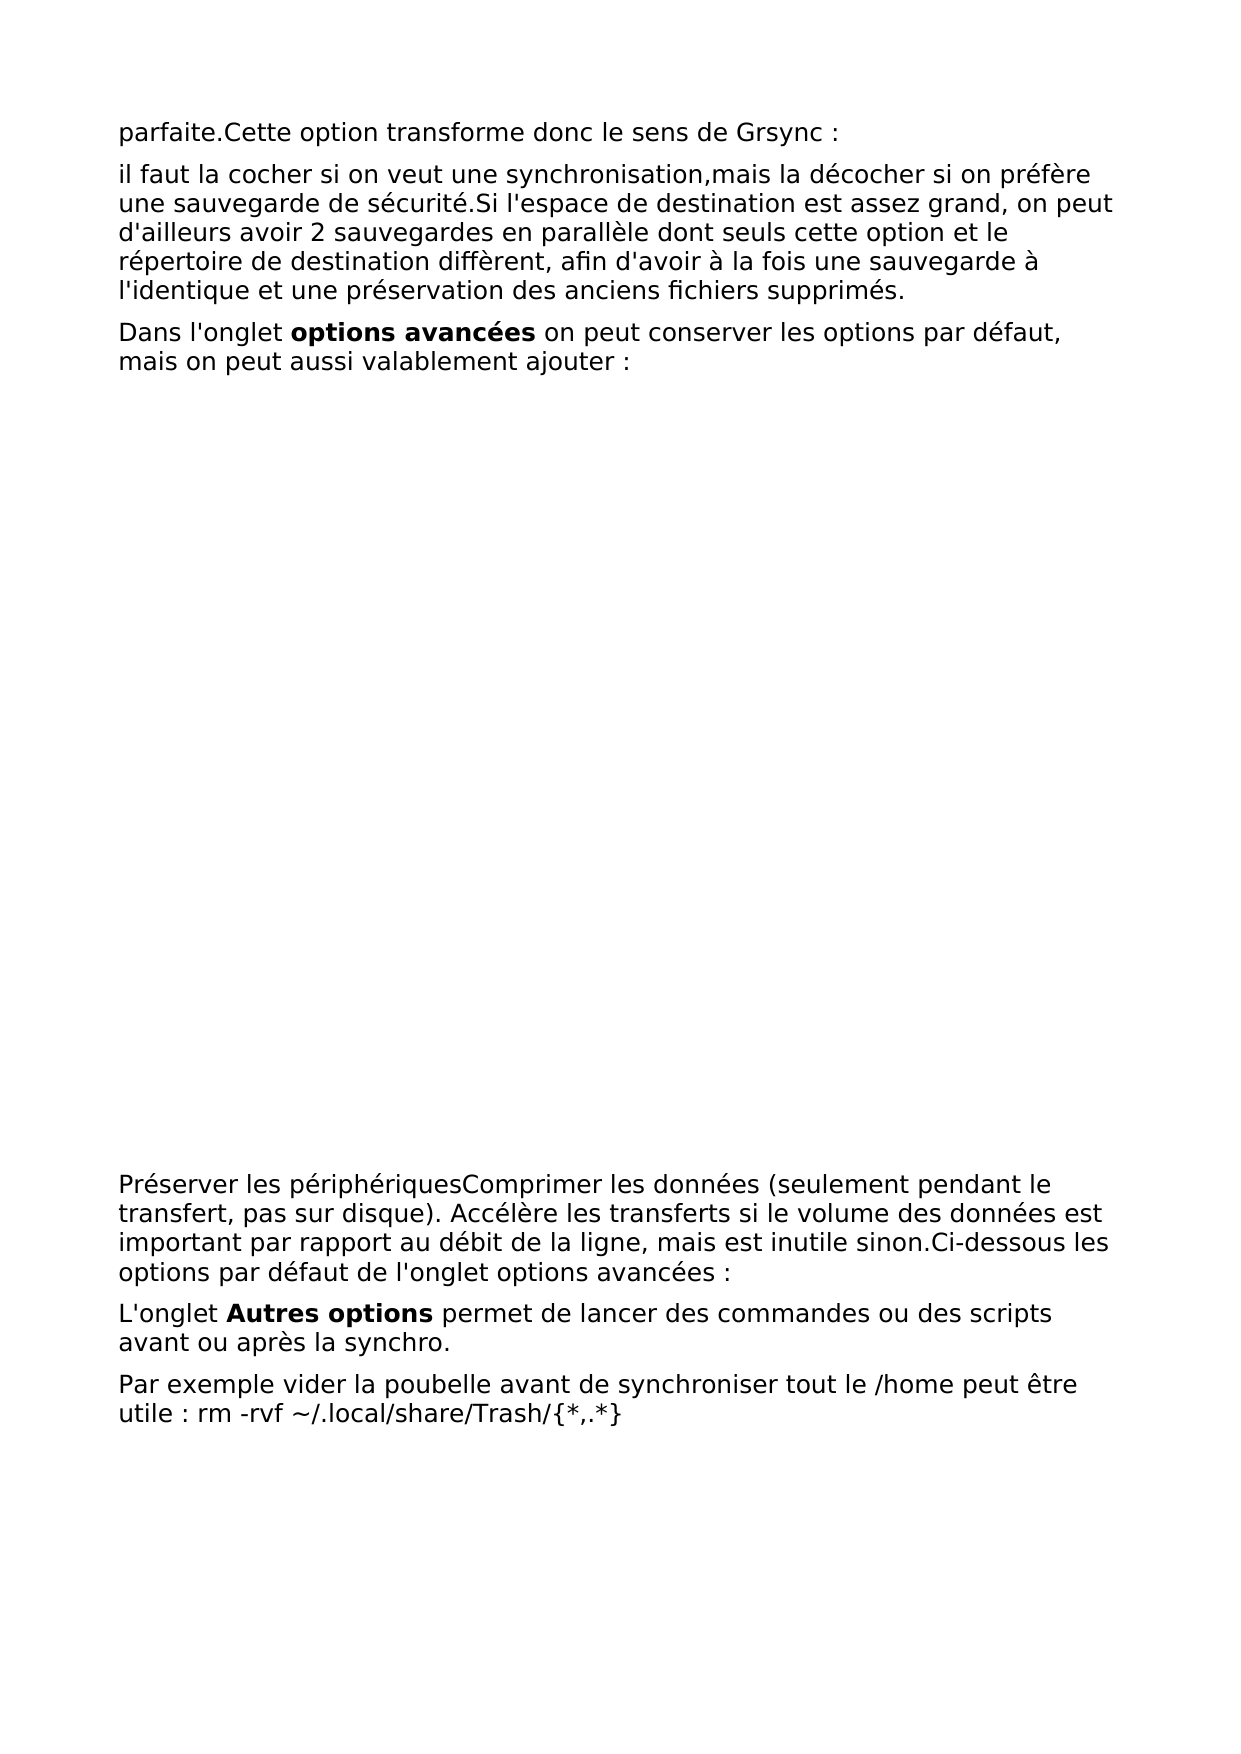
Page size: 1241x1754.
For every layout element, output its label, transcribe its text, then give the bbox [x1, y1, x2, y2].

text L'onglet Autres options permet de lancer des commandes ou des scripts avant ou après la synchro. [118, 1299, 1122, 1358]
text il faut la cocher si on veut une synchronisation,mais la décocher si on préfère une sauvegarde de sécurité.Si l'espace de destination est assez grand, on peut d'ailleurs avoir 2 sauvegardes en parallèle dont seuls cette option et le répertoire de destination diffèrent, afin d'avoir à la fois une sauvegarde à l'identique et une préservation des anciens fichiers supprimés. [118, 160, 1122, 306]
text Dans l'onglet options avancées on peut conserver les options par défaut, mais on peut aussi valablement ajouter : [118, 318, 1122, 376]
text Par exemple vider la poubelle avant de synchroniser tout le /home peut être utile : rm -rvf ~/.local/share/Trash/{*,.*} [118, 1370, 1122, 1428]
text parfaite.Cette option transforme donc le sens de Grsync : [118, 118, 1122, 147]
text Préserver les périphériquesComprimer les données (seulement pendant le transfert, pas sur disque). Accélère les transferts si le volume des données est important par rapport au débit de la ligne, mais est inutile sinon.Ci-dessous les options par défaut de l'onglet options avancées : [118, 389, 1122, 1287]
